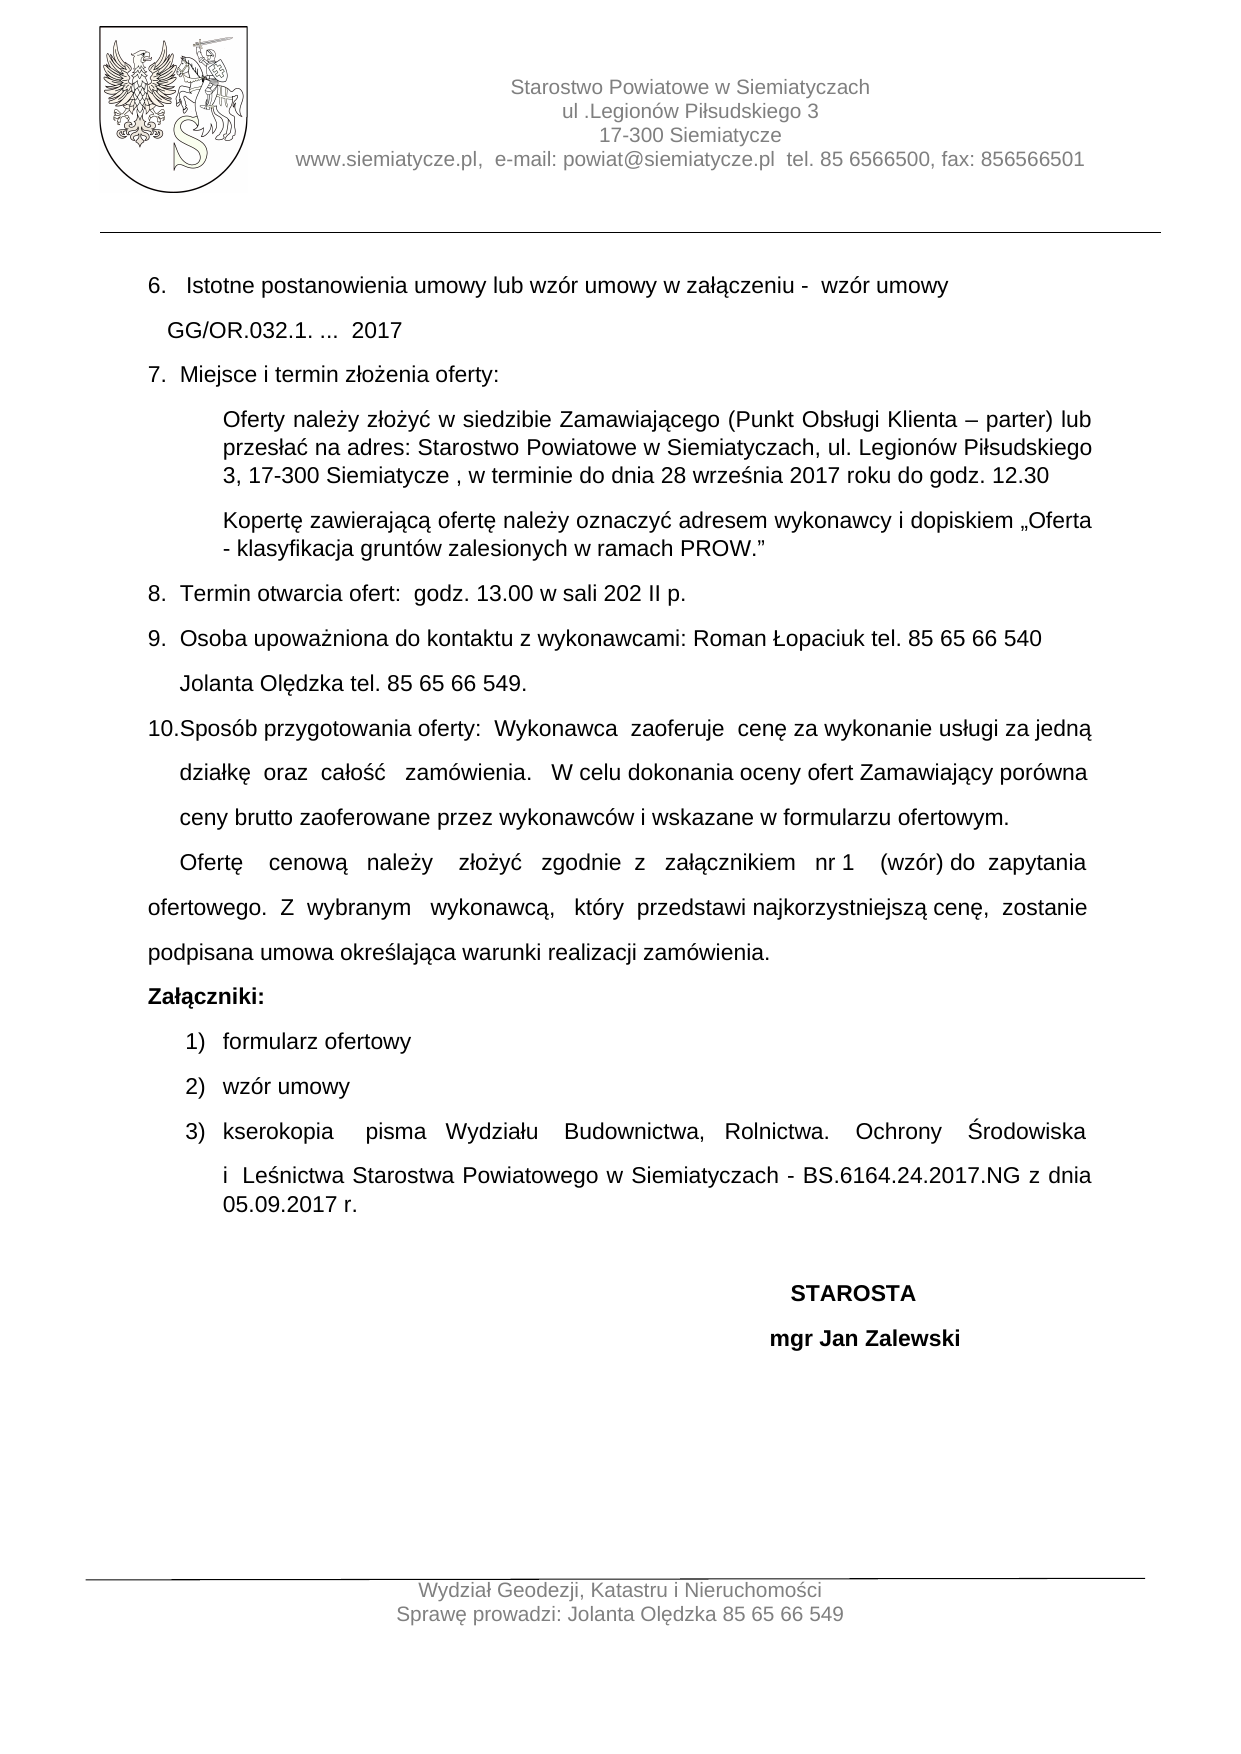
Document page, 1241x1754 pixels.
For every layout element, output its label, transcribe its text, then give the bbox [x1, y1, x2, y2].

text mgr Jan Zalewski [148, 1325, 1093, 1351]
text podpisana umowa określająca warunki realizacji zamówienia. [148, 938, 1093, 965]
text GG/OR.032.1. ... 2017 [148, 317, 1093, 343]
list i Leśnictwa Starostwa Powiatowego w Siemiatyczach - BS.6164.24.2017.NG z dnia 05.09.2017 r. [185, 1162, 1093, 1217]
text 7. Miejsce i termin złożenia oferty: [148, 361, 1093, 388]
text 8. Termin otwarcia ofert: godz. 13.00 w sali 202 II p. [148, 580, 1093, 607]
text działkę oraz całość zamówienia. W celu dokonania oceny ofert Zamawiający porówna [148, 759, 1093, 786]
text 6. Istotne postanowienia umowy lub wzór umowy w załączeniu - wzór umowy [148, 272, 1093, 298]
text ofertowego. Z wybranym wykonawcą, który przedstawi najkorzystniejszą cenę, zostanie [148, 894, 1093, 920]
picture [99, 26, 248, 193]
text STAROSTA [148, 1280, 1093, 1307]
list kserokopia pisma Wydziału Budownictwa, Rolnictwa. Ochrony Środowiska [185, 1118, 1093, 1144]
text Ofertę cenową należy złożyć zgodnie z załącznikiem nr 1 (wzór) do zapytania [148, 849, 1093, 875]
list wzór umowy [185, 1073, 1093, 1099]
text 10.Sposób przygotowania oferty: Wykonawca zaoferuje cenę za wykonanie usługi za jedną [148, 714, 1093, 741]
list Oferty należy złożyć w siedzibie Zamawiającego (Punkt Obsługi Klienta – parter) lub przesłać na adres: Starostwo Powiatowe w Siemiatyczach, ul. Legionów Piłsudskiego 3, 17-300 Siemiatycze , w terminie do dnia 28 września 2017 roku do godz. 12.30 [185, 406, 1093, 489]
list formularz ofertowy [185, 1028, 1093, 1054]
text Załączniki: [148, 983, 1093, 1010]
list Kopertę zawierającą ofertę należy oznaczyć adresem wykonawcy i dopiskiem „Oferta - klasyfikacja gruntów zalesionych w ramach PROW.” [185, 507, 1093, 562]
text Jolanta Olędzka tel. 85 65 66 549. [148, 670, 1093, 696]
text ceny brutto zaoferowane przez wykonawców i wskazane w formularzu ofertowym. [148, 804, 1093, 831]
text 9. Osoba upoważniona do kontaktu z wykonawcami: Roman Łopaciuk tel. 85 65 66 540 [148, 625, 1093, 651]
